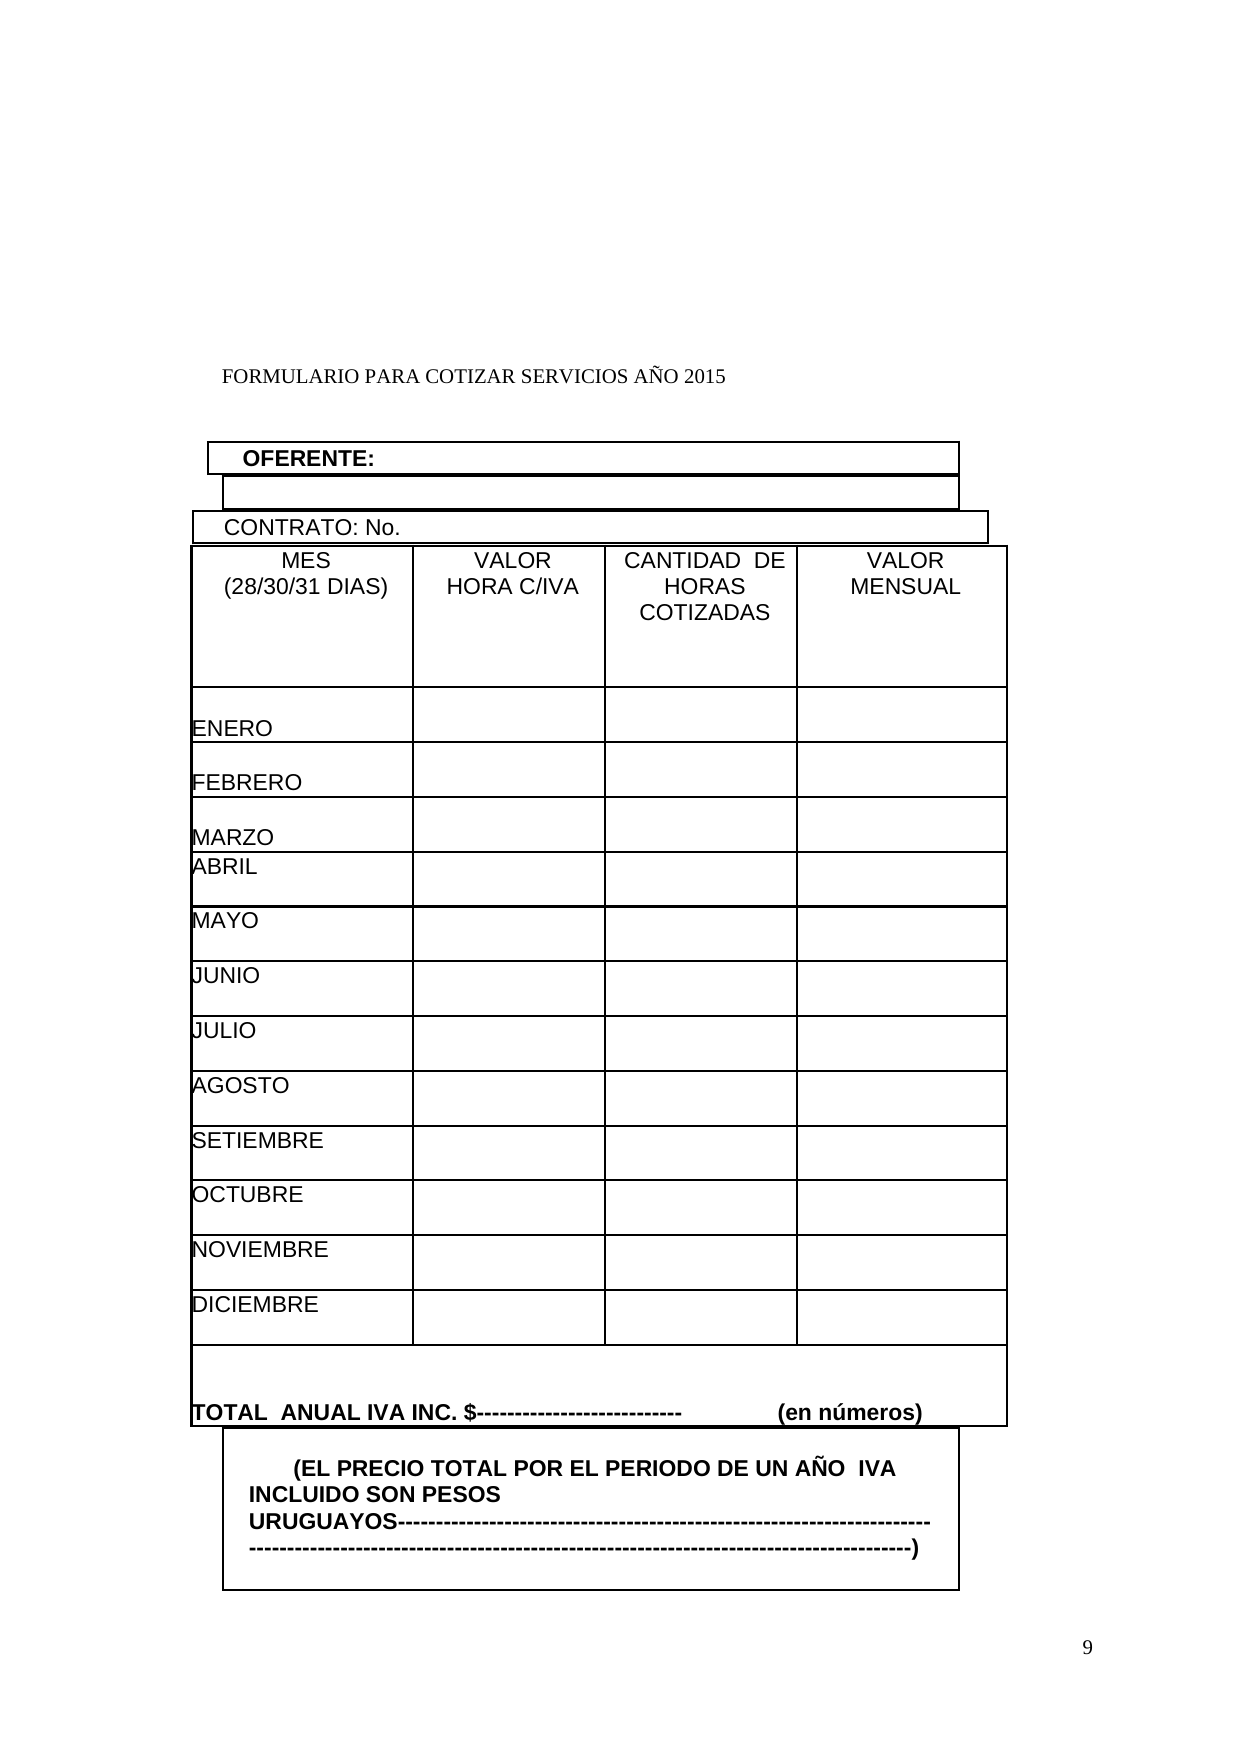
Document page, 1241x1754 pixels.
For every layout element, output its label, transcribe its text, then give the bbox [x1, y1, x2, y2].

table_cell MARZO [193, 798, 412, 851]
table_cell [798, 1291, 1006, 1344]
table_cell [798, 688, 1006, 741]
table_cell FEBRERO [193, 743, 412, 796]
table_cell [606, 1291, 796, 1344]
table_cell [414, 743, 604, 796]
table_cell [414, 1017, 604, 1070]
table_cell [798, 962, 1006, 1015]
table_cell [798, 1017, 1006, 1070]
table_cell [798, 908, 1006, 960]
table_cell AGOSTO [193, 1072, 412, 1124]
table_cell [606, 853, 796, 905]
text (EL PRECIO TOTAL POR EL PERIODO DE UN AÑO IVA INCLUIDO SON PESOS URUGUAYOS-------------------------------------------------------------------------------------------------------------------------------------------------------------) [224, 1451, 958, 1561]
table_cell [414, 908, 604, 960]
table_cell [414, 798, 604, 851]
table_cell [798, 1181, 1006, 1234]
table_cell [414, 1291, 604, 1344]
table_cell JUNIO [193, 962, 412, 1015]
table_cell [606, 1017, 796, 1070]
table_cell [414, 688, 604, 741]
table_header MES (28/30/31 DIAS) [193, 547, 412, 686]
table_cell TOTAL ANUAL IVA INC. $--------------------------- (en números) [193, 1346, 1006, 1425]
table_cell [606, 908, 796, 960]
table_cell ABRIL [193, 853, 412, 905]
table_cell [606, 1072, 796, 1124]
table_header VALOR HORA C/IVA [414, 547, 604, 686]
subtitle CONTRATO: No. [194, 512, 987, 542]
table_cell [606, 743, 796, 796]
table_cell ENERO [193, 688, 412, 741]
table_cell JULIO [193, 1017, 412, 1070]
table_cell [606, 798, 796, 851]
table_cell [414, 962, 604, 1015]
table_cell [798, 1127, 1006, 1179]
table_cell [414, 1127, 604, 1179]
table_cell [798, 1236, 1006, 1289]
table_cell [414, 853, 604, 905]
table_cell SETIEMBRE [193, 1127, 412, 1179]
table_cell [798, 853, 1006, 905]
table_cell DICIEMBRE [193, 1291, 412, 1344]
table_cell [606, 962, 796, 1015]
table_cell MAYO [193, 908, 412, 960]
table_cell NOVIEMBRE [193, 1236, 412, 1289]
table_cell [606, 1181, 796, 1234]
table_cell [414, 1236, 604, 1289]
table_cell OCTUBRE [193, 1181, 412, 1234]
table_cell [414, 1181, 604, 1234]
table_cell [414, 1072, 604, 1124]
table_cell [798, 798, 1006, 851]
table_cell [798, 1072, 1006, 1124]
text FORMULARIO PARA COTIZAR SERVICIOS AÑO 2015 [222, 364, 1093, 388]
table_cell [606, 1236, 796, 1289]
table_cell [798, 743, 1006, 796]
table_cell [606, 1127, 796, 1179]
table_header VALOR MENSUAL [798, 547, 1006, 686]
text OFERENTE: [209, 443, 958, 473]
table_cell [606, 688, 796, 741]
table_header CANTIDAD DE HORAS COTIZADAS [606, 547, 796, 686]
